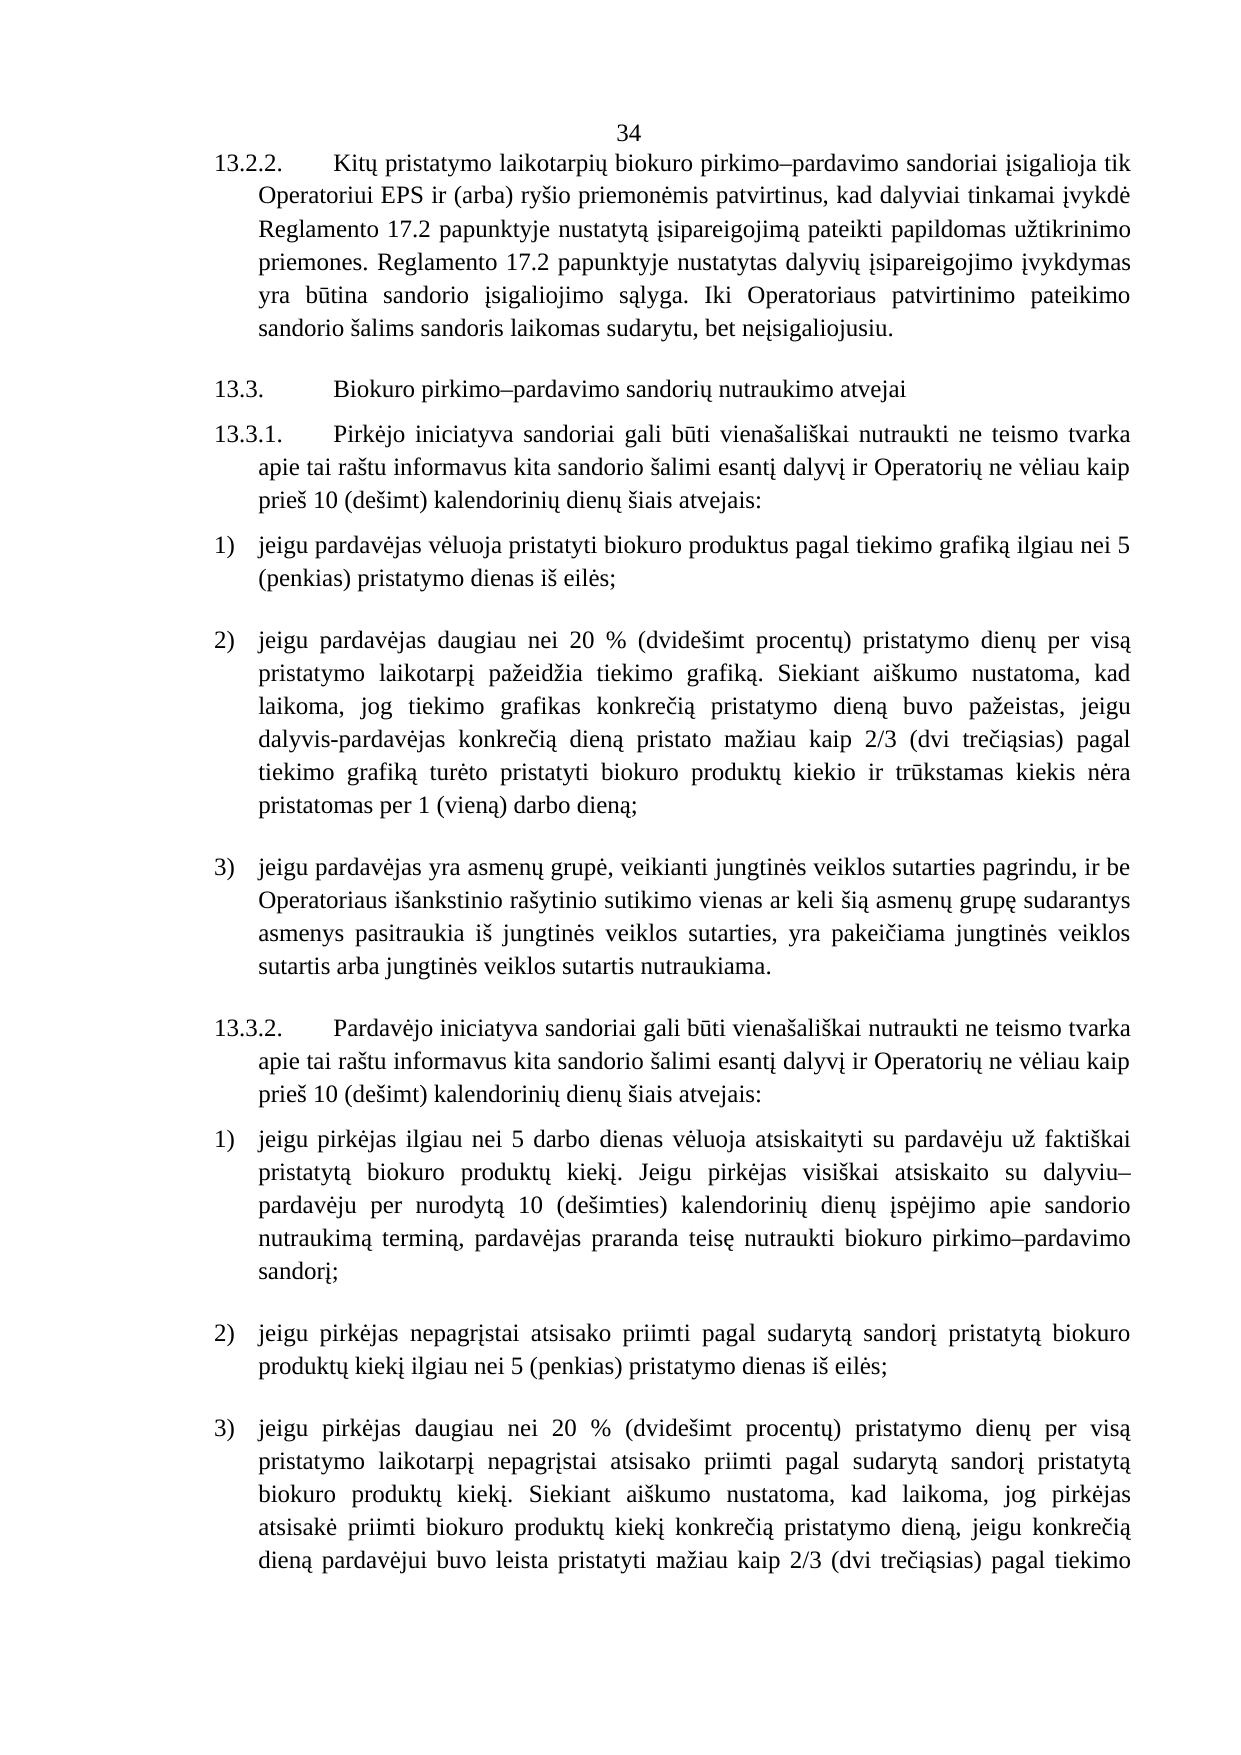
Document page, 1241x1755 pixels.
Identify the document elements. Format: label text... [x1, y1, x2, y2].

text 2) jeigu pirkėjas nepagrįstai atsisako priimti pagal sudarytą sandorį pristatytą biokuro produktų kiekį ilgiau nei 5 (penkias) pristatymo dienas iš eilės; [214, 1318, 1132, 1380]
text 13.3.2. Pardavėjo iniciatyva sandoriai gali būti vienašališkai nutraukti ne teismo tvarka apie tai raštu informavus kita sandorio šalimi esantį dalyvį ir Operatorių ne vėliau kaip prieš 10 (dešimt) kalendorinių dienų šiais atvejais: [214, 1013, 1132, 1108]
text 2) jeigu pardavėjas daugiau nei 20 % (dvidešimt procentų) pristatymo dienų per visą pristatymo laikotarpį pažeidžia tiekimo grafiką. Siekiant aiškumo nustatoma, kad laikoma, jog tiekimo grafikas konkrečią pristatymo dieną buvo pažeistas, jeigu dalyvis-pardavėjas konkrečią dieną pristato mažiau kaip 2/3 (dvi trečiąsias) pagal tiekimo grafiką turėto pristatyti biokuro produktų kiekio ir trūkstamas kiekis nėra pristatomas per 1 (vieną) darbo dieną; [214, 625, 1132, 819]
text 13.3.1. Pirkėjo iniciatyva sandoriai gali būti vienašališkai nutraukti ne teismo tvarka apie tai raštu informavus kita sandorio šalimi esantį dalyvį ir Operatorių ne vėliau kaip prieš 10 (dešimt) kalendorinių dienų šiais atvejais: [214, 419, 1132, 514]
text 3) jeigu pirkėjas daugiau nei 20 % (dvidešimt procentų) pristatymo dienų per visą pristatymo laikotarpį nepagrįstai atsisako priimti pagal sudarytą sandorį pristatytą biokuro produktų kiekį. Siekiant aiškumo nustatoma, kad laikoma, jog pirkėjas atsisakė priimti biokuro produktų kiekį konkrečią pristatymo dieną, jeigu konkrečią dieną pardavėjui buvo leista pristatyti mažiau kaip 2/3 (dvi trečiąsias) pagal tiekimo [214, 1413, 1132, 1573]
text 1) jeigu pirkėjas ilgiau nei 5 darbo dienas vėluoja atsiskaityti su pardavėju už faktiškai pristatytą biokuro produktų kiekį. Jeigu pirkėjas visiškai atsiskaito su dalyviu–pardavėju per nurodytą 10 (dešimties) kalendorinių dienų įspėjimo apie sandorio nutraukimą terminą, pardavėjas praranda teisę nutraukti biokuro pirkimo–pardavimo sandorį; [214, 1124, 1132, 1285]
text 1) jeigu pardavėjas vėluoja pristatyti biokuro produktus pagal tiekimo grafiką ilgiau nei 5 (penkias) pristatymo dienas iš eilės; [214, 531, 1132, 592]
text 13.2.2. Kitų pristatymo laikotarpių biokuro pirkimo–pardavimo sandoriai įsigalioja tik Operatoriui EPS ir (arba) ryšio priemonėmis patvirtinus, kad dalyviai tinkamai įvykdė Reglamento 17.2 papunktyje nustatytą įsipareigojimą pateikti papildomas užtikrinimo priemones. Reglamento 17.2 papunktyje nustatytas dalyvių įsipareigojimo įvykdymas yra būtina sandorio įsigaliojimo sąlyga. Iki Operatoriaus patvirtinimo pateikimo sandorio šalims sandoris laikomas sudarytu, bet neįsigaliojusiu. [214, 148, 1132, 341]
text 13.3. Biokuro pirkimo–pardavimo sandorių nutraukimo atvejai [214, 374, 1132, 403]
text 3) jeigu pardavėjas yra asmenų grupė, veikianti jungtinės veiklos sutarties pagrindu, ir be Operatoriaus išankstinio rašytinio sutikimo vienas ar keli šią asmenų grupę sudarantys asmenys pasitraukia iš jungtinės veiklos sutarties, yra pakeičiama jungtinės veiklos sutartis arba jungtinės veiklos sutartis nutraukiama. [214, 852, 1132, 980]
